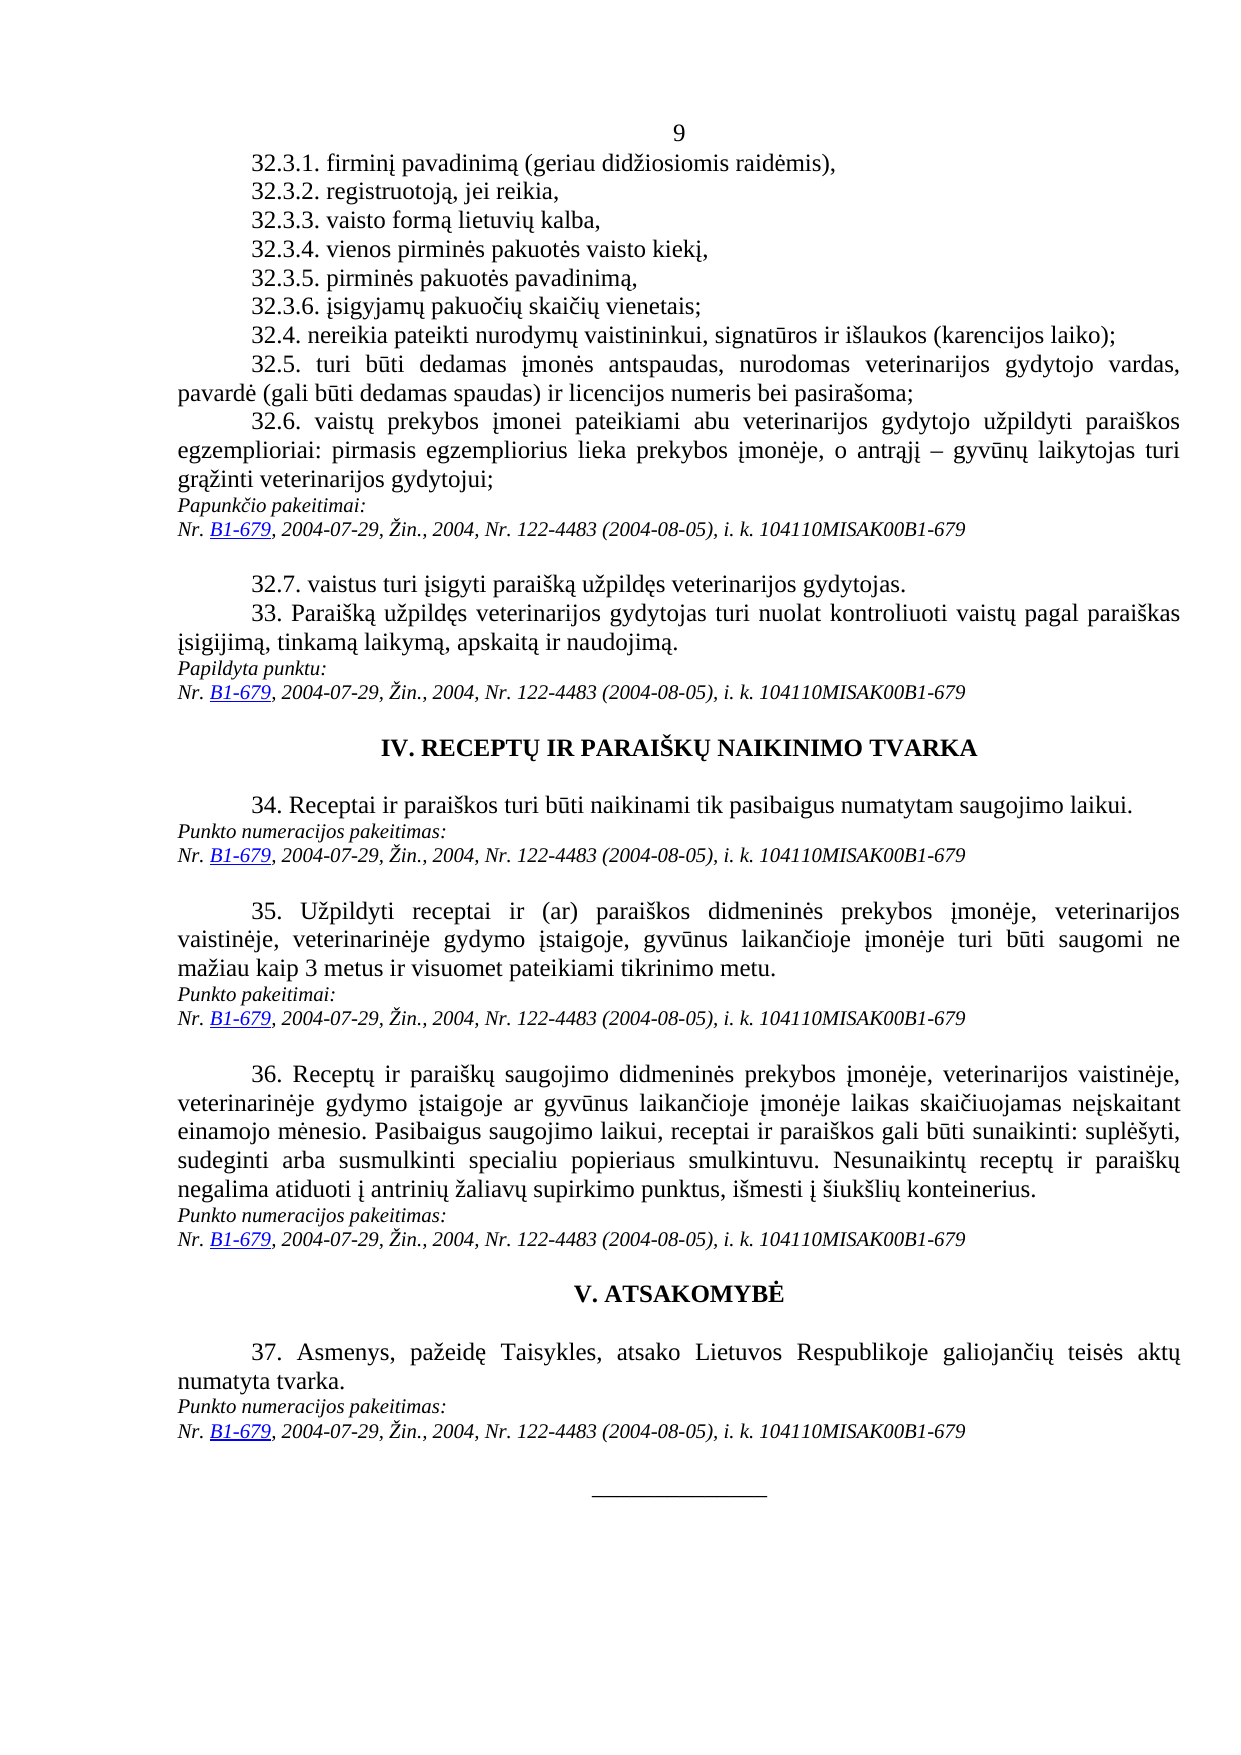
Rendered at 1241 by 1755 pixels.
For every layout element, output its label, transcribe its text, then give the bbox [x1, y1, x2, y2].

text 32.3.1. firminį pavadinimą (geriau didžiosiomis raidėmis), [177, 148, 1181, 176]
text 33. Paraišką užpildęs veterinarijos gydytojas turi nuolat kontroliuoti vaistų pagal paraiškas įsigijimą, tinkamą laikymą, apskaitą ir naudojimą. [177, 598, 1181, 656]
text Nr. B1-679, 2004-07-29, Žin., 2004, Nr. 122-4483 (2004-08-05), i. k. 104110MISAK00B1-679 [177, 1006, 1181, 1030]
text 32.3.4. vienos pirminės pakuotės vaisto kiekį, [177, 234, 1181, 263]
text Papunkčio pakeitimai: [177, 493, 1181, 517]
text 34. Receptai ir paraiškos turi būti naikinami tik pasibaigus numatytam saugojimo laikui. [177, 790, 1181, 819]
text Punkto pakeitimai: [177, 982, 1181, 1006]
text V. ATSAKOMYBĖ [177, 1279, 1181, 1308]
text Punkto numeracijos pakeitimas: [177, 1203, 1181, 1227]
text 32.3.6. įsigyjamų pakuočių skaičių vienetais; [177, 291, 1181, 320]
text 32.4. nereikia pateikti nurodymų vaistininkui, signatūros ir išlaukos (karencijos laiko); [177, 320, 1181, 349]
text Nr. B1-679, 2004-07-29, Žin., 2004, Nr. 122-4483 (2004-08-05), i. k. 104110MISAK00B1-679 [177, 1227, 1181, 1251]
text 32.7. vaistus turi įsigyti paraišką užpildęs veterinarijos gydytojas. [177, 569, 1181, 598]
text Nr. B1-679, 2004-07-29, Žin., 2004, Nr. 122-4483 (2004-08-05), i. k. 104110MISAK00B1-679 [177, 517, 1181, 541]
text Punkto numeracijos pakeitimas: [177, 1394, 1181, 1418]
text 32.5. turi būti dedamas įmonės antspaudas, nurodomas veterinarijos gydytojo vardas, pavardė (gali būti dedamas spaudas) ir licencijos numeris bei pasirašoma; [177, 349, 1181, 406]
text Nr. B1-679, 2004-07-29, Žin., 2004, Nr. 122-4483 (2004-08-05), i. k. 104110MISAK00B1-679 [177, 1418, 1181, 1443]
text 32.3.2. registruotoją, jei reikia, [177, 176, 1181, 205]
text 35. Užpildyti receptai ir (ar) paraiškos didmeninės prekybos įmonėje, veterinarijos vaistinėje, veterinarinėje gydymo įstaigoje, gyvūnus laikančioje įmonėje turi būti saugomi ne mažiau kaip 3 metus ir visuomet pateikiami tikrinimo metu. [177, 896, 1181, 982]
text 32.3.5. pirminės pakuotės pavadinimą, [177, 263, 1181, 291]
text ______________ [177, 1471, 1181, 1500]
text Nr. B1-679, 2004-07-29, Žin., 2004, Nr. 122-4483 (2004-08-05), i. k. 104110MISAK00B1-679 [177, 680, 1181, 704]
text Papildyta punktu: [177, 656, 1181, 680]
text 32.3.3. vaisto formą lietuvių kalba, [177, 205, 1181, 234]
text 36. Receptų ir paraiškų saugojimo didmeninės prekybos įmonėje, veterinarijos vaistinėje, veterinarinėje gydymo įstaigoje ar gyvūnus laikančioje įmonėje laikas skaičiuojamas neįskaitant einamojo mėnesio. Pasibaigus saugojimo laikui, receptai ir paraiškos gali būti sunaikinti: suplėšyti, sudeginti arba susmulkinti specialiu popieriaus smulkintuvu. Nesunaikintų receptų ir paraiškų negalima atiduoti į antrinių žaliavų supirkimo punktus, išmesti į šiukšlių konteinerius. [177, 1059, 1181, 1203]
text Punkto numeracijos pakeitimas: [177, 819, 1181, 843]
text 37. Asmenys, pažeidę Taisykles, atsako Lietuvos Respublikoje galiojančių teisės aktų numatyta tvarka. [177, 1337, 1181, 1394]
text IV. RECEPTŲ IR PARAIŠKŲ NAIKINIMO TVARKA [177, 733, 1181, 761]
text Nr. B1-679, 2004-07-29, Žin., 2004, Nr. 122-4483 (2004-08-05), i. k. 104110MISAK00B1-679 [177, 843, 1181, 867]
text 32.6. vaistų prekybos įmonei pateikiami abu veterinarijos gydytojo užpildyti paraiškos egzemplioriai: pirmasis egzempliorius lieka prekybos įmonėje, o antrąjį – gyvūnų laikytojas turi grąžinti veterinarijos gydytojui; [177, 406, 1181, 493]
